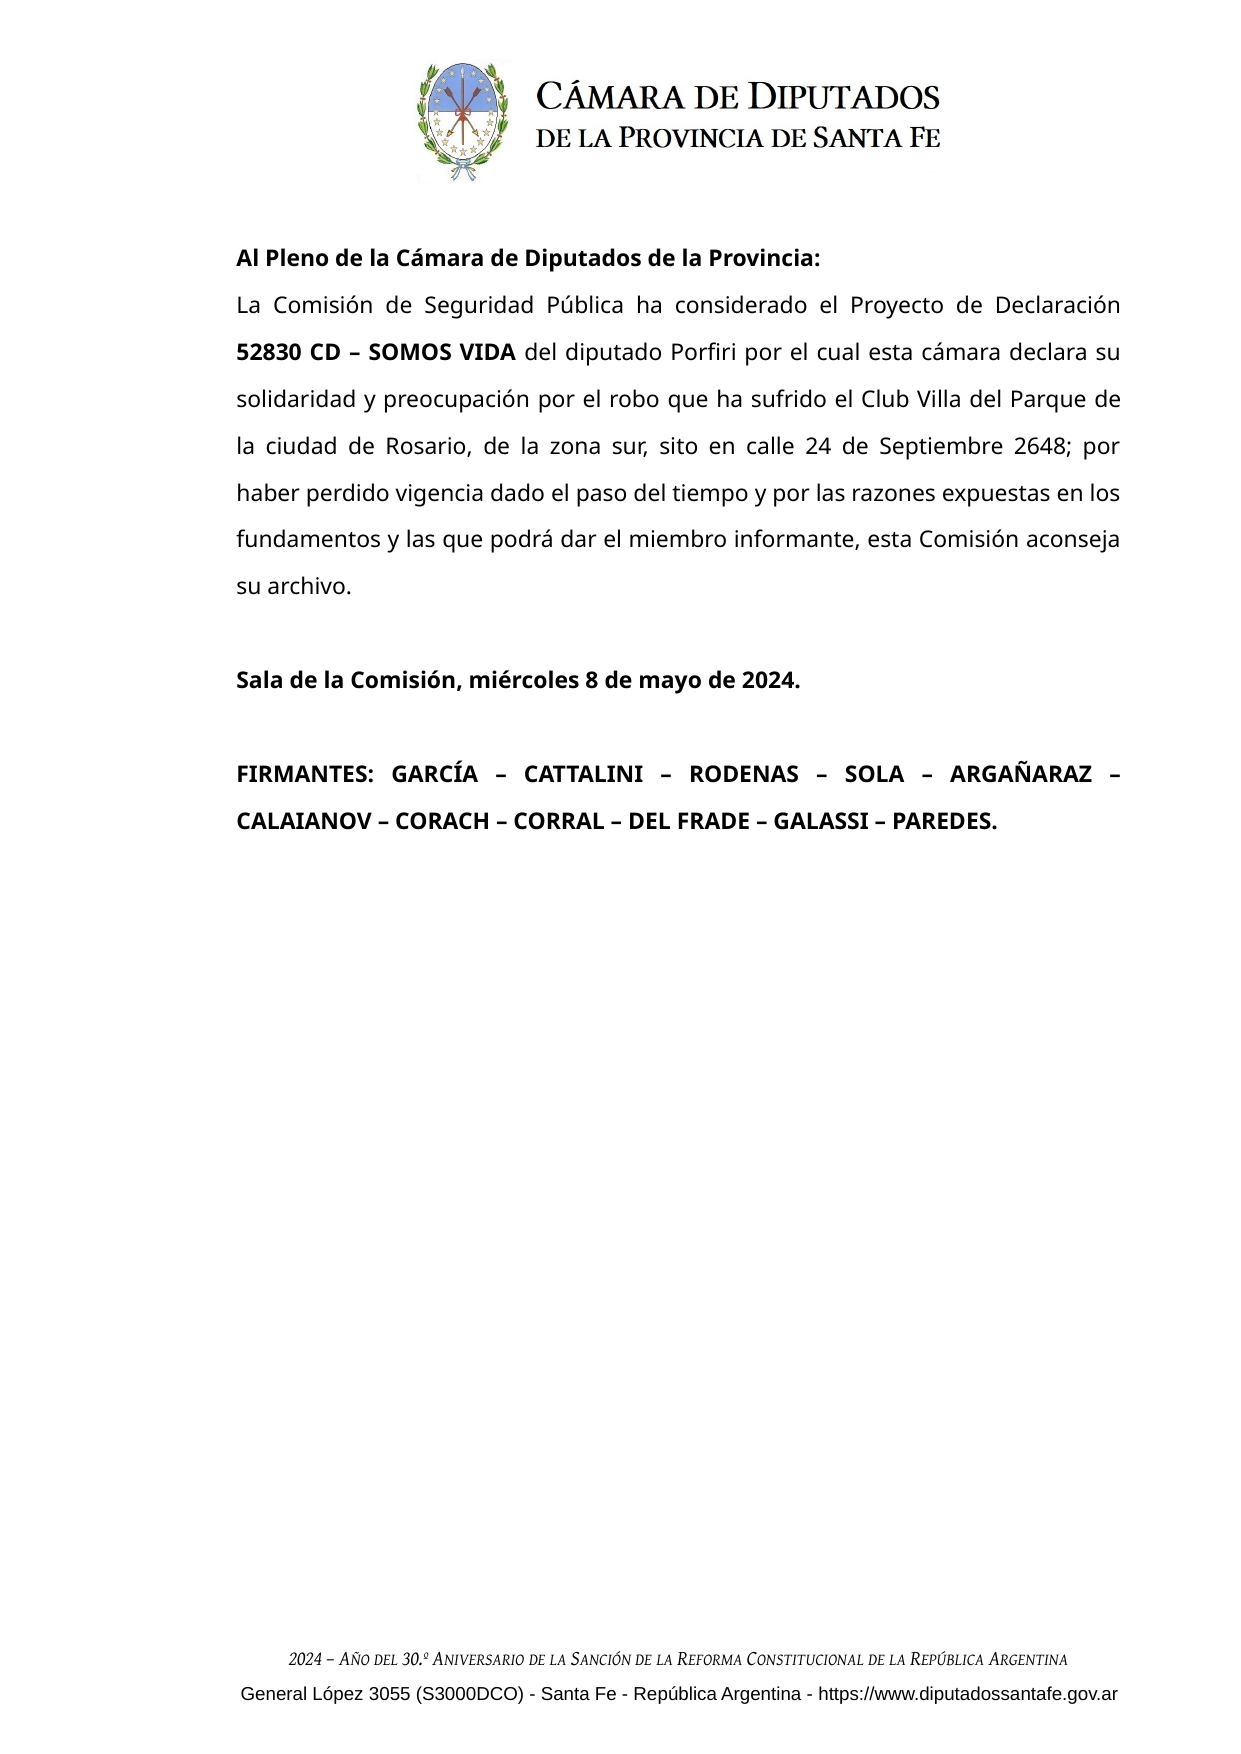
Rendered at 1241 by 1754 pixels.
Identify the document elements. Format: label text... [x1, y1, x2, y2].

picture [413, 59, 945, 183]
text La Comisión de Seguridad Pública ha considerado el Proyecto de Declaración 52830 CD – SOMOS VIDA del diputado Porfiri por el cual esta cámara declara su solidaridad y preocupación por el robo que ha sufrido el Club Villa del Parque de la ciudad de Rosario, de la zona sur, sito en calle 24 de Septiembre 2648; por haber perdido vigencia dado el paso del tiempo y por las razones expuestas en los fundamentos y las que podrá dar el miembro informante, esta Comisión aconseja su archivo. [236, 289, 1122, 602]
text Al Pleno de la Cámara de Diputados de la Provincia: [236, 242, 1122, 273]
text Sala de la Comisión, miércoles 8 de mayo de 2024. [236, 664, 1122, 695]
text FIRMANTES: GARCÍA – CATTALINI – RODENAS – SOLA – ARGAÑARAZ – CALAIANOV – CORACH – CORRAL – DEL FRADE – GALASSI – PAREDES. [236, 758, 1122, 836]
